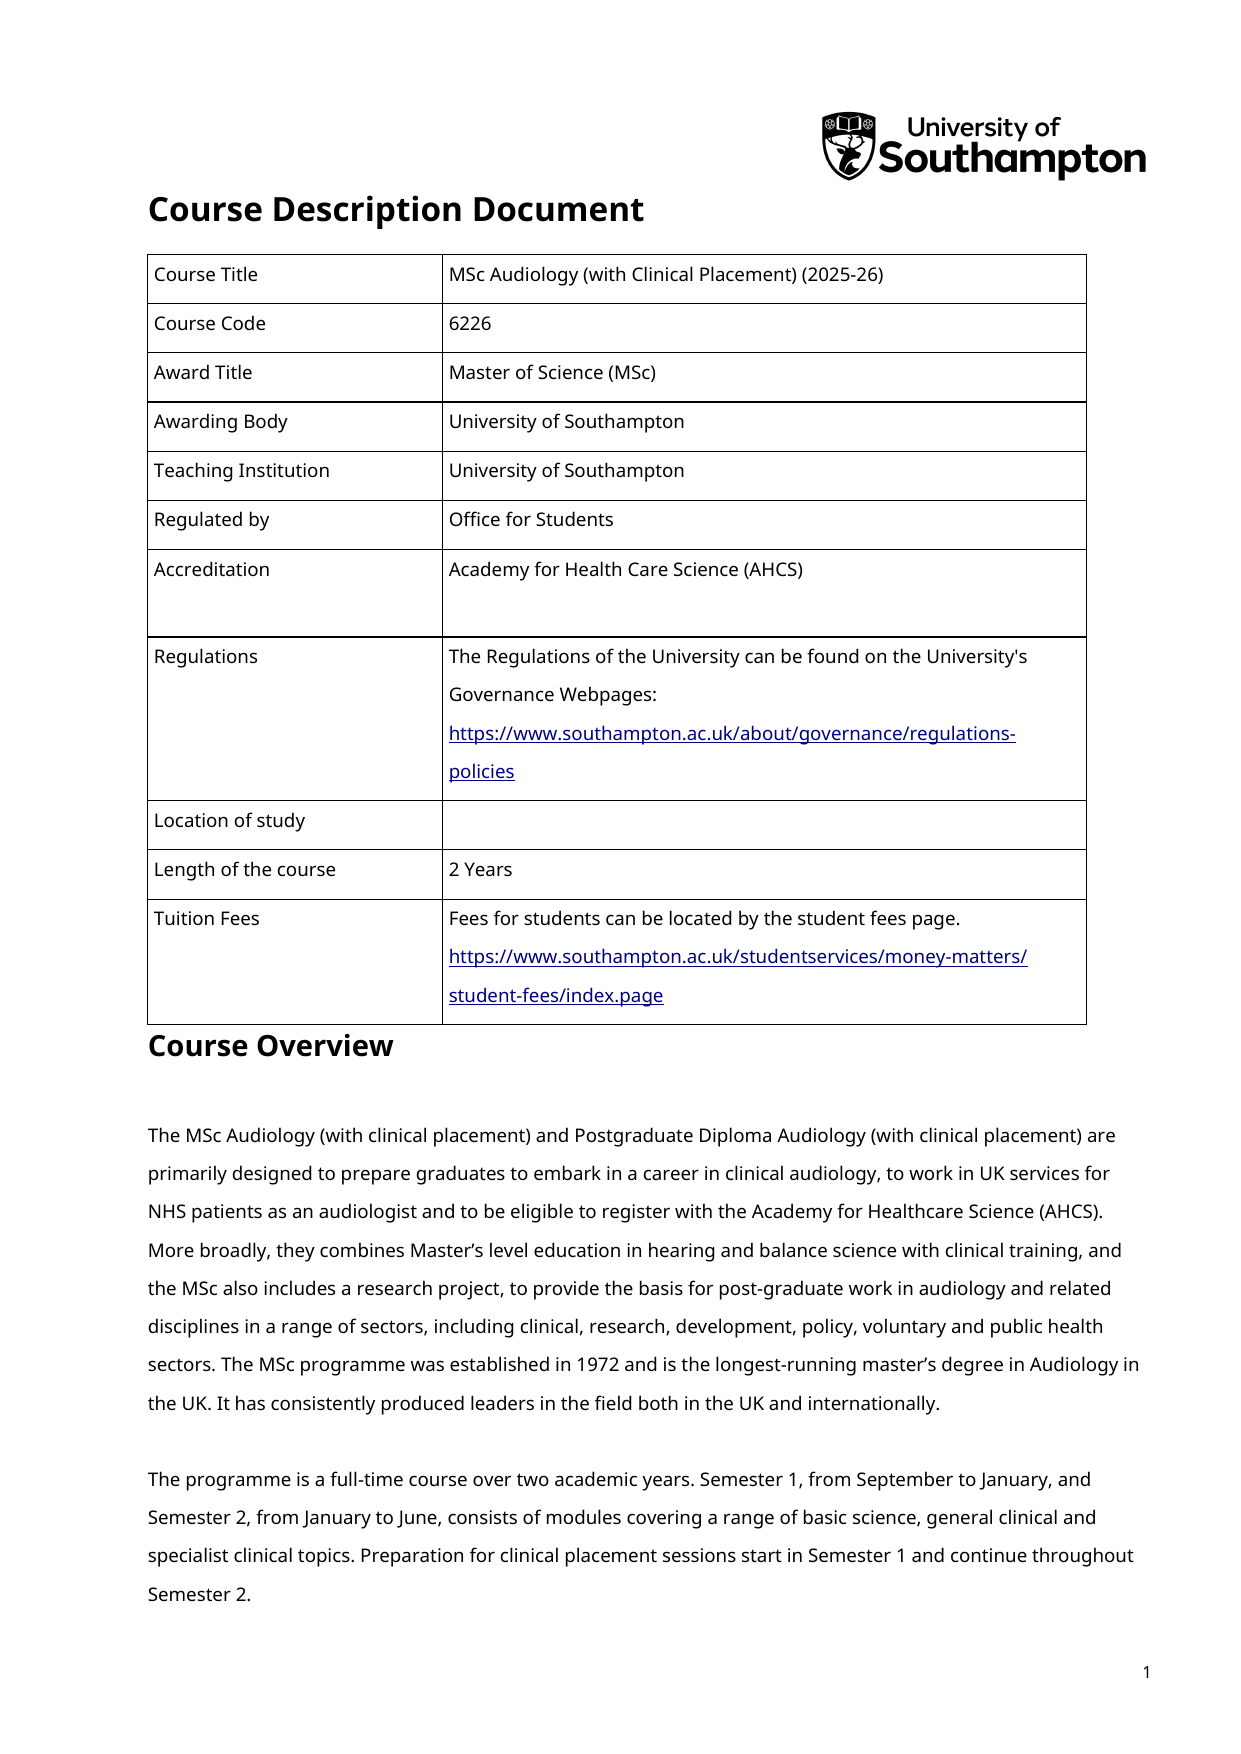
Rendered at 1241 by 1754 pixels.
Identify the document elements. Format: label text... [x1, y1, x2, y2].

table_cell Length of the course [148, 850, 442, 898]
table_cell Tuition Fees [148, 900, 442, 1024]
table_cell [443, 801, 1086, 849]
table_cell 2 Years [443, 850, 1086, 898]
table_cell 6226 [443, 304, 1086, 352]
subtitle Course Description Document [148, 186, 1152, 231]
table_cell The Regulations of the University can be found on the University's Governance Webpages: https://www.southampton.ac.uk/about/governance/regulations-policies [443, 638, 1086, 800]
table_cell Awarding Body [148, 403, 442, 451]
subtitle Course Overview [148, 1025, 1152, 1065]
table_cell Master of Science (MSc) [443, 353, 1086, 401]
table_cell Fees for students can be located by the student fees page. https://www.southampton.ac.uk/studentservices/money-matters/student-fees/index.page [443, 900, 1086, 1024]
table_cell Academy for Health Care Science (AHCS) [443, 550, 1086, 636]
table_cell Location of study [148, 801, 442, 849]
table_cell Office for Students [443, 501, 1086, 549]
table_cell University of Southampton [443, 452, 1086, 500]
table_cell Regulated by [148, 501, 442, 549]
table_cell Accreditation [148, 550, 442, 636]
text The MSc Audiology (with clinical placement) and Postgraduate Diploma Audiology (with clinical placement) are primarily designed to prepare graduates to embark in a career in clinical audiology, to work in UK services for NHS patients as an audiologist and to be eligible to register with the Academy for Healthcare Science (AHCS). More broadly, they combines Master’s level education in hearing and balance science with clinical training, and the MSc also includes a research project, to provide the basis for post-graduate work in audiology and related disciplines in a range of sectors, including clinical, research, development, policy, voluntary and public health sectors. The MSc programme was established in 1972 and is the longest-running master’s degree in Audiology in the UK. It has consistently produced leaders in the field both in the UK and internationally. The programme is a full-time course over two academic years. Semester 1, from September to January, and Semester 2, from January to June, consists of modules covering a range of basic science, general clinical and specialist clinical topics. Preparation for clinical placement sessions start in Semester 1 and continue throughout Semester 2. [148, 1122, 1152, 1606]
table_cell Course Code [148, 304, 442, 352]
table_cell University of Southampton [443, 403, 1086, 451]
table_header MSc Audiology (with Clinical Placement) (2025-26) [443, 255, 1086, 303]
table_header Course Title [148, 255, 442, 303]
table_cell Teaching Institution [148, 452, 442, 500]
table_cell Regulations [148, 638, 442, 800]
table_cell Award Title [148, 353, 442, 401]
